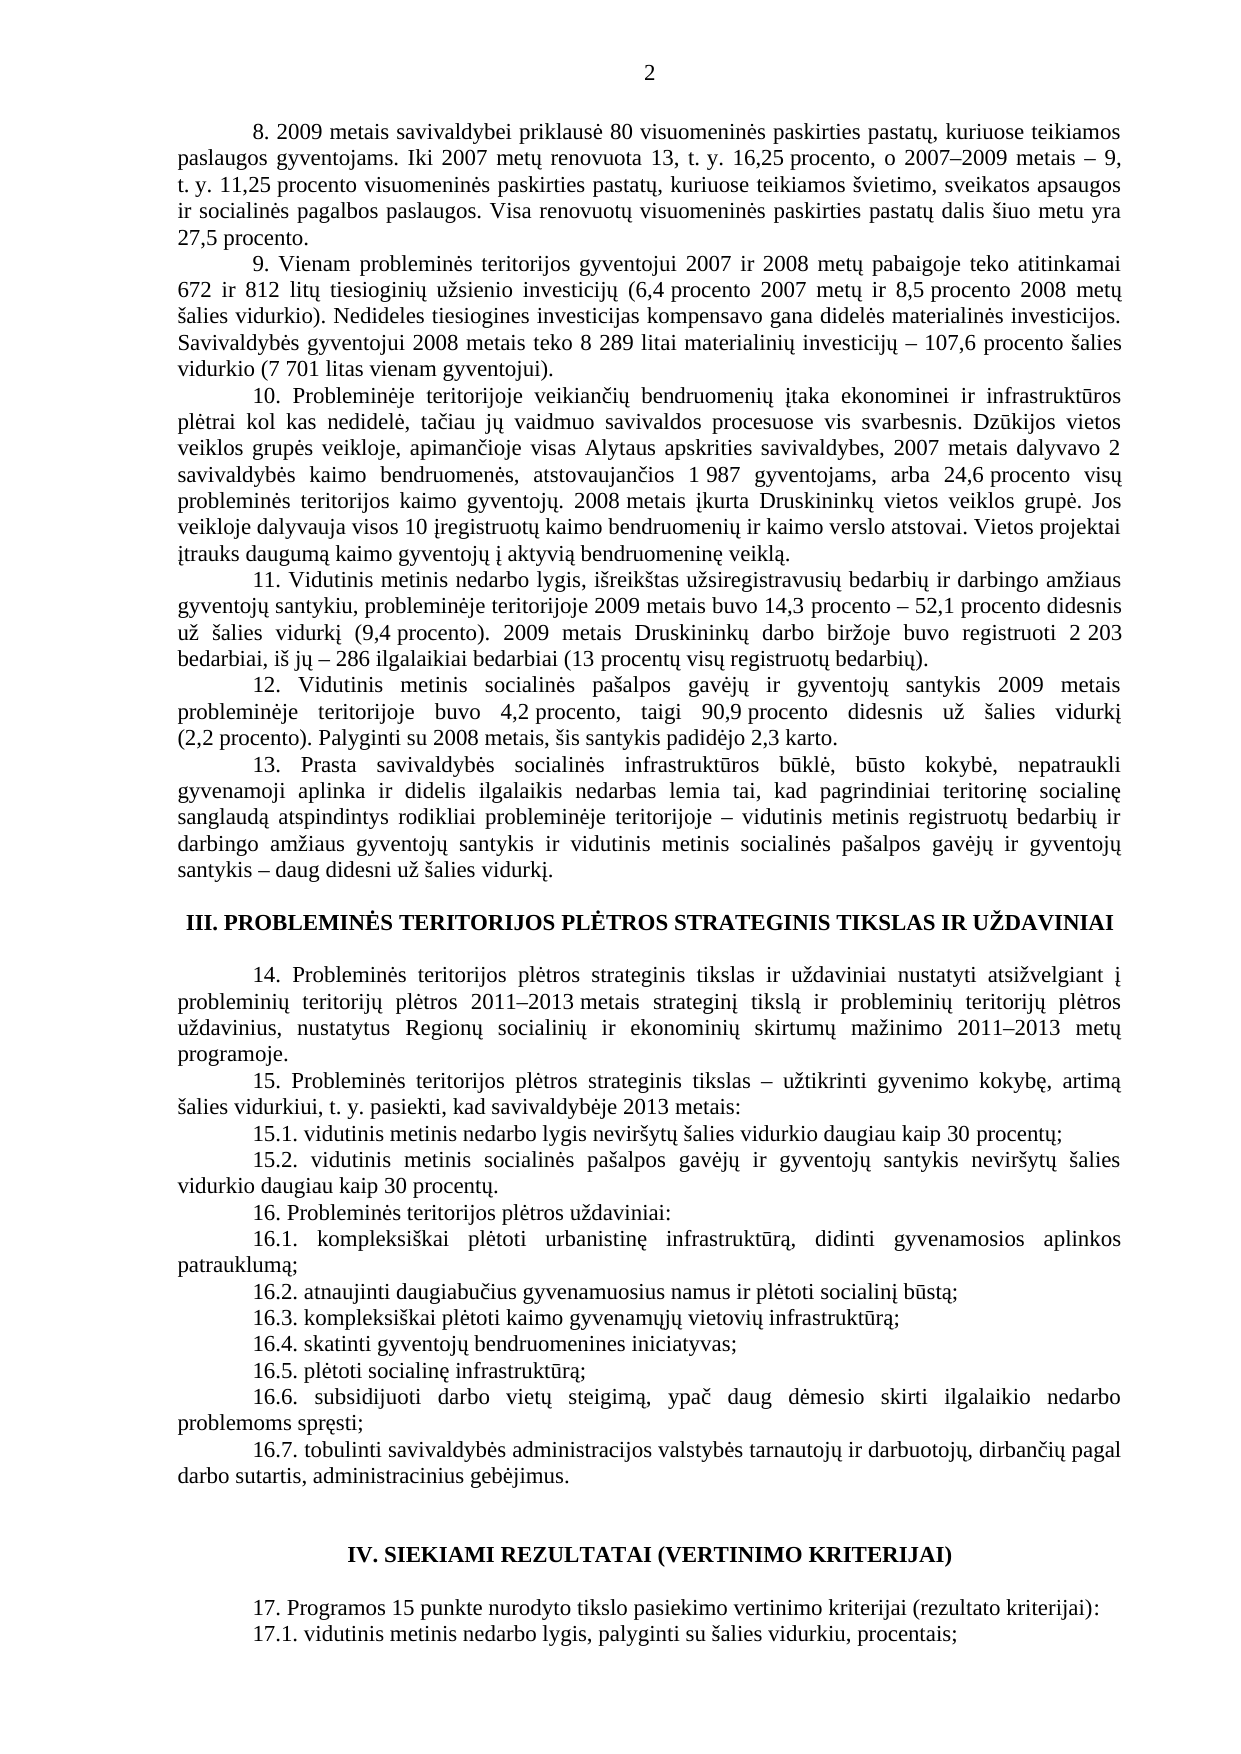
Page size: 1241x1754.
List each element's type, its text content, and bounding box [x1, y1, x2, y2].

text IV. SIEKIAMI REZULTATAI (vertinimo kriterijai) [177, 1541, 1122, 1568]
text 17.1. vidutinis metinis nedarbo lygis, palyginti su šalies vidurkiu, procentais; [177, 1620, 1122, 1647]
text 14. Probleminės teritorijos plėtros strateginis tikslas ir uždaviniai nustatyti atsižvelgiant į probleminių teritorijų plėtros 2011–2013 metais strateginį tikslą ir probleminių teritorijų plėtros uždavinius, nustatytus Regionų socialinių ir ekonominių skirtumų mažinimo 2011–2013 metų programoje. [177, 961, 1122, 1067]
text 13. Prasta savivaldybės socialinės infrastruktūros būklė, būsto kokybė, nepatraukli gyvenamoji aplinka ir didelis ilgalaikis nedarbas lemia tai, kad pagrindiniai teritorinę socialinę sanglaudą atspindintys rodikliai probleminėje teritorijoje – vidutinis metinis registruotų bedarbių ir darbingo amžiaus gyventojų santykis ir vidutinis metinis socialinės pašalpos gavėjų ir gyventojų santykis – daug didesni už šalies vidurkį. [177, 751, 1122, 882]
text III. PROBLEMINĖS TERITORIJOS PLĖTROS strateginis TIKSLAS IR UŽDAVINIAI [177, 909, 1122, 935]
text 16.6. subsidijuoti darbo vietų steigimą, ypač daug dėmesio skirti ilgalaikio nedarbo problemoms spręsti; [177, 1383, 1122, 1436]
text 16.2. atnaujinti daugiabučius gyvenamuosius namus ir plėtoti socialinį būstą; [177, 1278, 1122, 1304]
text 11. Vidutinis metinis nedarbo lygis, išreikštas užsiregistravusių bedarbių ir darbingo amžiaus gyventojų santykiu, probleminėje teritorijoje 2009 metais buvo 14,3 procento – 52,1 procento didesnis už šalies vidurkį (9,4 procento). 2009 metais Druskininkų darbo biržoje buvo registruoti 2 203 bedarbiai, iš jų – 286 ilgalaikiai bedarbiai (13 procentų visų registruotų bedarbių). [177, 566, 1122, 672]
text 15. Probleminės teritorijos plėtros strateginis tikslas – užtikrinti gyvenimo kokybę, artimą šalies vidurkiui, t. y. pasiekti, kad savivaldybėje 2013 metais: [177, 1067, 1122, 1119]
text 16.1. kompleksiškai plėtoti urbanistinę infrastruktūrą, didinti gyvenamosios aplinkos patrauklumą; [177, 1225, 1122, 1278]
text 16. Probleminės teritorijos plėtros uždaviniai: [177, 1199, 1122, 1225]
text 15.1. vidutinis metinis nedarbo lygis neviršytų šalies vidurkio daugiau kaip 30 procentų; [177, 1119, 1122, 1146]
text 9. Vienam probleminės teritorijos gyventojui 2007 ir 2008 metų pabaigoje teko atitinkamai 672 ir 812 litų tiesioginių užsienio investicijų (6,4 procento 2007 metų ir 8,5 procento 2008 metų šalies vidurkio). Nedideles tiesiogines investicijas kompensavo gana didelės materialinės investicijos. Savivaldybės gyventojui 2008 metais teko 8 289 litai materialinių investicijų – 107,6 procento šalies vidurkio (7 701 litas vienam gyventojui). [177, 250, 1122, 382]
text 16.3. kompleksiškai plėtoti kaimo gyvenamųjų vietovių infrastruktūrą; [177, 1304, 1122, 1330]
text 16.4. skatinti gyventojų bendruomenines iniciatyvas; [177, 1330, 1122, 1357]
text 16.5. plėtoti socialinę infrastruktūrą; [177, 1357, 1122, 1383]
text 15.2. vidutinis metinis socialinės pašalpos gavėjų ir gyventojų santykis neviršytų šalies vidurkio daugiau kaip 30 procentų. [177, 1146, 1122, 1199]
text 16.7. tobulinti savivaldybės administracijos valstybės tarnautojų ir darbuotojų, dirbančių pagal darbo sutartis, administracinius gebėjimus. [177, 1436, 1122, 1488]
text 10. Probleminėje teritorijoje veikiančių bendruomenių įtaka ekonominei ir infrastruktūros plėtrai kol kas nedidelė, tačiau jų vaidmuo savivaldos procesuose vis svarbesnis. Dzūkijos vietos veiklos grupės veikloje, apimančioje visas Alytaus apskrities savivaldybes, 2007 metais dalyvavo 2 savivaldybės kaimo bendruomenės, atstovaujančios 1 987 gyventojams, arba 24,6 procento visų probleminės teritorijos kaimo gyventojų. 2008 metais įkurta Druskininkų vietos veiklos grupė. Jos veikloje dalyvauja visos 10 įregistruotų kaimo bendruomenių ir kaimo verslo atstovai. Vietos projektai įtrauks daugumą kaimo gyventojų į aktyvią bendruomeninę veiklą. [177, 382, 1122, 566]
text 8. 2009 metais savivaldybei priklausė 80 visuomeninės paskirties pastatų, kuriuose teikiamos paslaugos gyventojams. Iki 2007 metų renovuota 13, t. y. 16,25 procento, o 2007–2009 metais – 9, t. y. 11,25 procento visuomeninės paskirties pastatų, kuriuose teikiamos švietimo, sveikatos apsaugos ir socialinės pagalbos paslaugos. Visa renovuotų visuomeninės paskirties pastatų dalis šiuo metu yra 27,5 procento. [177, 118, 1122, 250]
text 12. Vidutinis metinis socialinės pašalpos gavėjų ir gyventojų santykis 2009 metais probleminėje teritorijoje buvo 4,2 procento, taigi 90,9 procento didesnis už šalies vidurkį (2,2 procento). Palyginti su 2008 metais, šis santykis padidėjo 2,3 karto. [177, 672, 1122, 751]
text 17. Programos 15 punkte nurodyto tikslo pasiekimo vertinimo kriterijai (rezultato kriterijai): [177, 1594, 1122, 1620]
